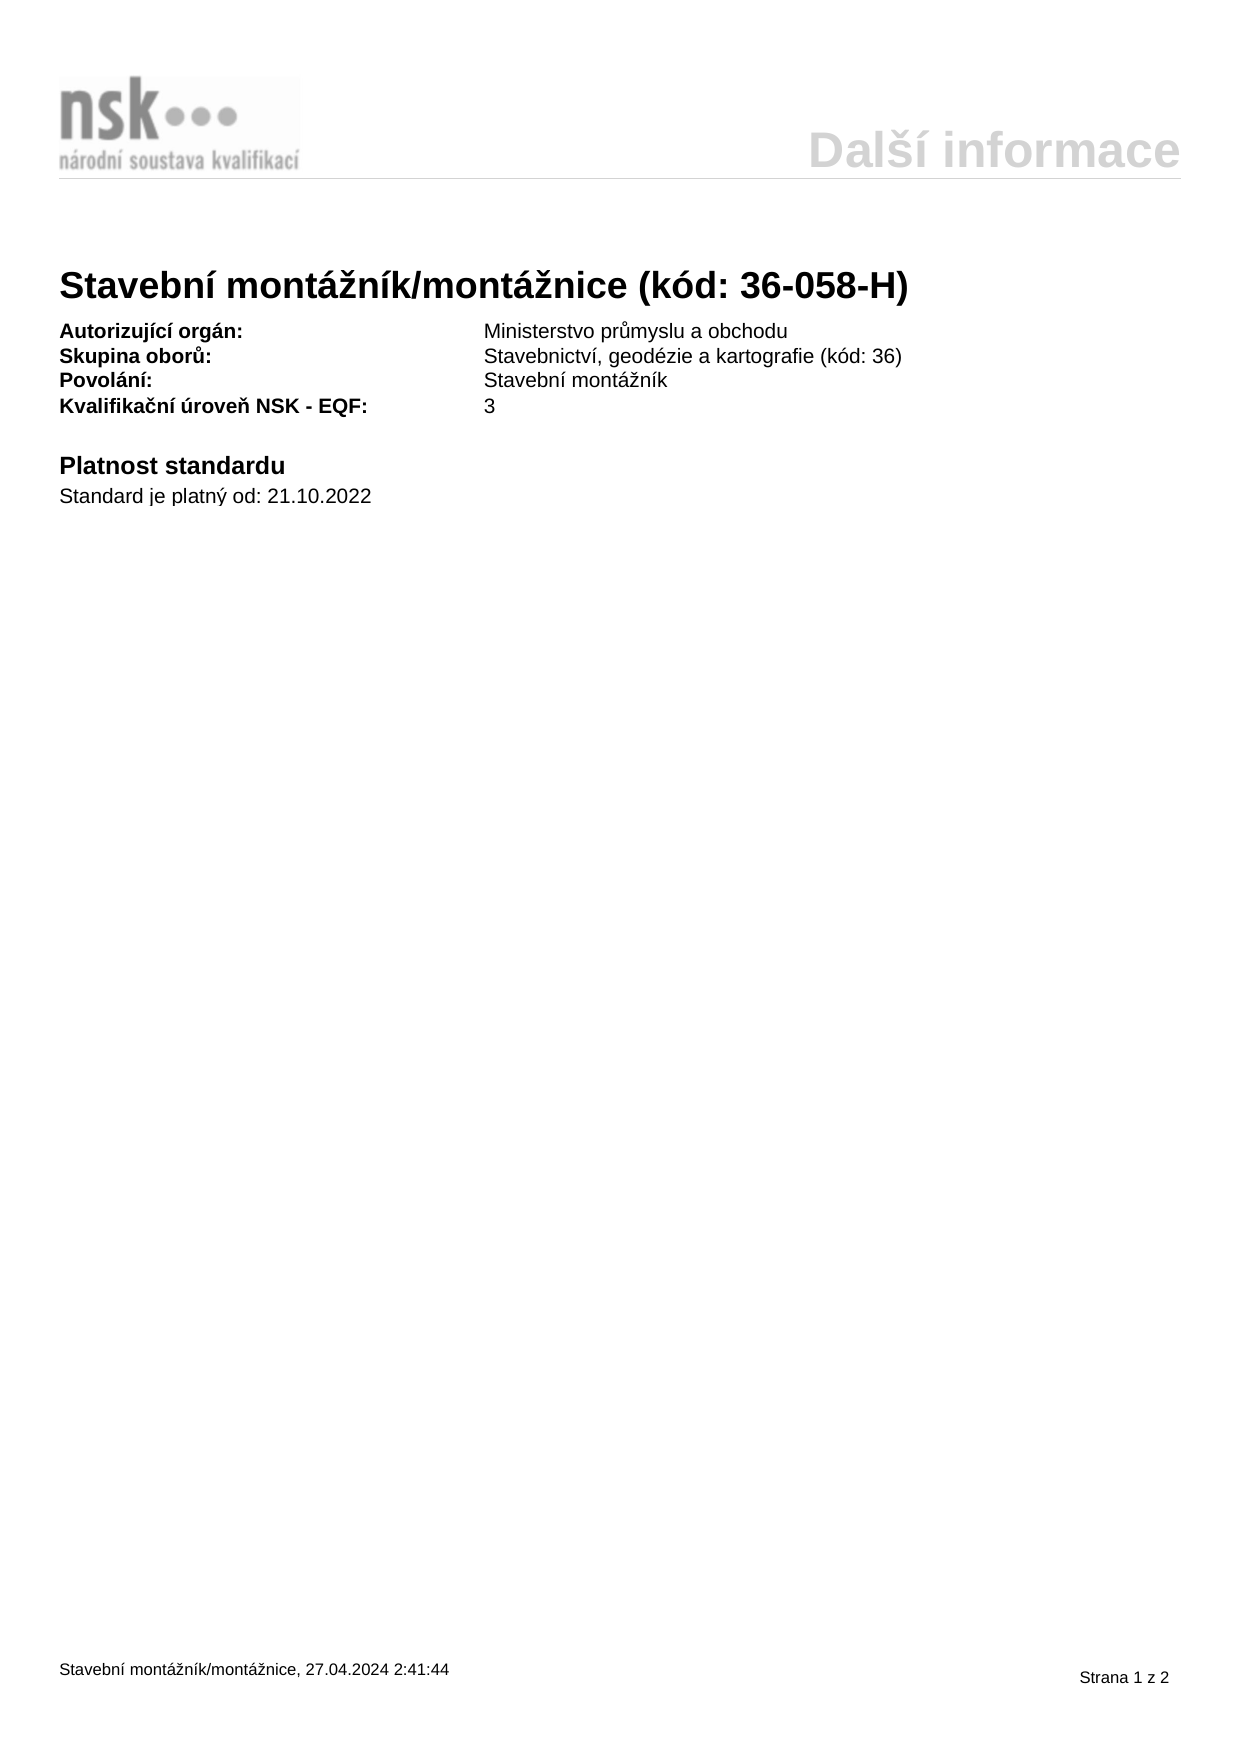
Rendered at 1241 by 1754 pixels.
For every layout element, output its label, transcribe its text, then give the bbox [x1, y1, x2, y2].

table_cell [484, 196, 620, 224]
table_cell Strana 1 z 2 [862, 1660, 1169, 1696]
table_cell Povolání: [59, 368, 483, 392]
table_cell Skupina oborů: [59, 344, 483, 368]
table_cell Ministerstvo průmyslu a obchodu [484, 319, 1181, 344]
table_cell [1169, 418, 1181, 447]
table_cell [484, 506, 620, 806]
table_cell [1169, 1660, 1181, 1696]
table_cell [626, 1384, 862, 1659]
table_cell [626, 196, 862, 224]
table_cell [59, 179, 1181, 196]
table_cell Stavební montážník [484, 368, 1181, 393]
table_cell [1169, 506, 1181, 806]
table_cell [626, 806, 862, 1106]
table_cell [620, 506, 626, 806]
table_cell [620, 307, 626, 319]
table_cell Autorizující orgán: [59, 319, 483, 343]
table_cell Stavební montážník/montážnice (kód: 36-058-H) [59, 224, 1181, 307]
table_cell [620, 806, 626, 1106]
table_cell [862, 806, 1169, 1106]
table_cell [59, 196, 483, 224]
table_cell [626, 418, 862, 447]
table_header Další informace [626, 59, 1181, 178]
table_cell [626, 1106, 862, 1383]
table_cell [484, 806, 620, 1106]
table_cell [59, 1106, 483, 1383]
table_cell [1169, 1384, 1181, 1659]
table_cell [620, 1106, 626, 1383]
table_cell Stavebnictví, geodézie a kartografie (kód: 36) [484, 344, 1181, 368]
table_cell [59, 172, 483, 178]
table_cell [484, 1106, 620, 1383]
table_cell [620, 418, 626, 447]
table_cell [1169, 806, 1181, 1106]
table_cell [484, 1384, 620, 1659]
table_header [621, 59, 626, 172]
table_cell 3 [484, 394, 1181, 417]
table_cell [59, 506, 483, 806]
table_cell [620, 1384, 626, 1659]
table_cell [862, 1384, 1169, 1659]
table_cell [59, 307, 483, 319]
table_cell Stavební montážník/montážnice, 27.04.2024 2:41:44 [59, 1660, 862, 1696]
table_cell Platnost standardu [59, 448, 1181, 483]
table_cell [862, 506, 1169, 806]
table_cell [862, 418, 1169, 447]
table_cell [1169, 1106, 1181, 1383]
table_cell [626, 506, 862, 806]
table_cell [862, 196, 1169, 224]
table_cell [484, 172, 620, 178]
table_cell [484, 307, 620, 319]
table_cell [59, 418, 483, 447]
picture [58, 59, 621, 172]
table_cell [862, 1106, 1169, 1383]
table_cell [626, 307, 862, 319]
table_cell [862, 307, 1169, 319]
table_cell [1169, 307, 1181, 319]
table_cell Standard je platný od: 21.10.2022 [59, 484, 1181, 506]
table_cell [59, 1384, 483, 1659]
table_cell Kvalifikační úroveň NSK - EQF: [59, 394, 483, 417]
table_cell [484, 418, 620, 447]
table_cell [620, 196, 626, 224]
table_cell [59, 806, 483, 1106]
table_cell [1169, 196, 1181, 224]
